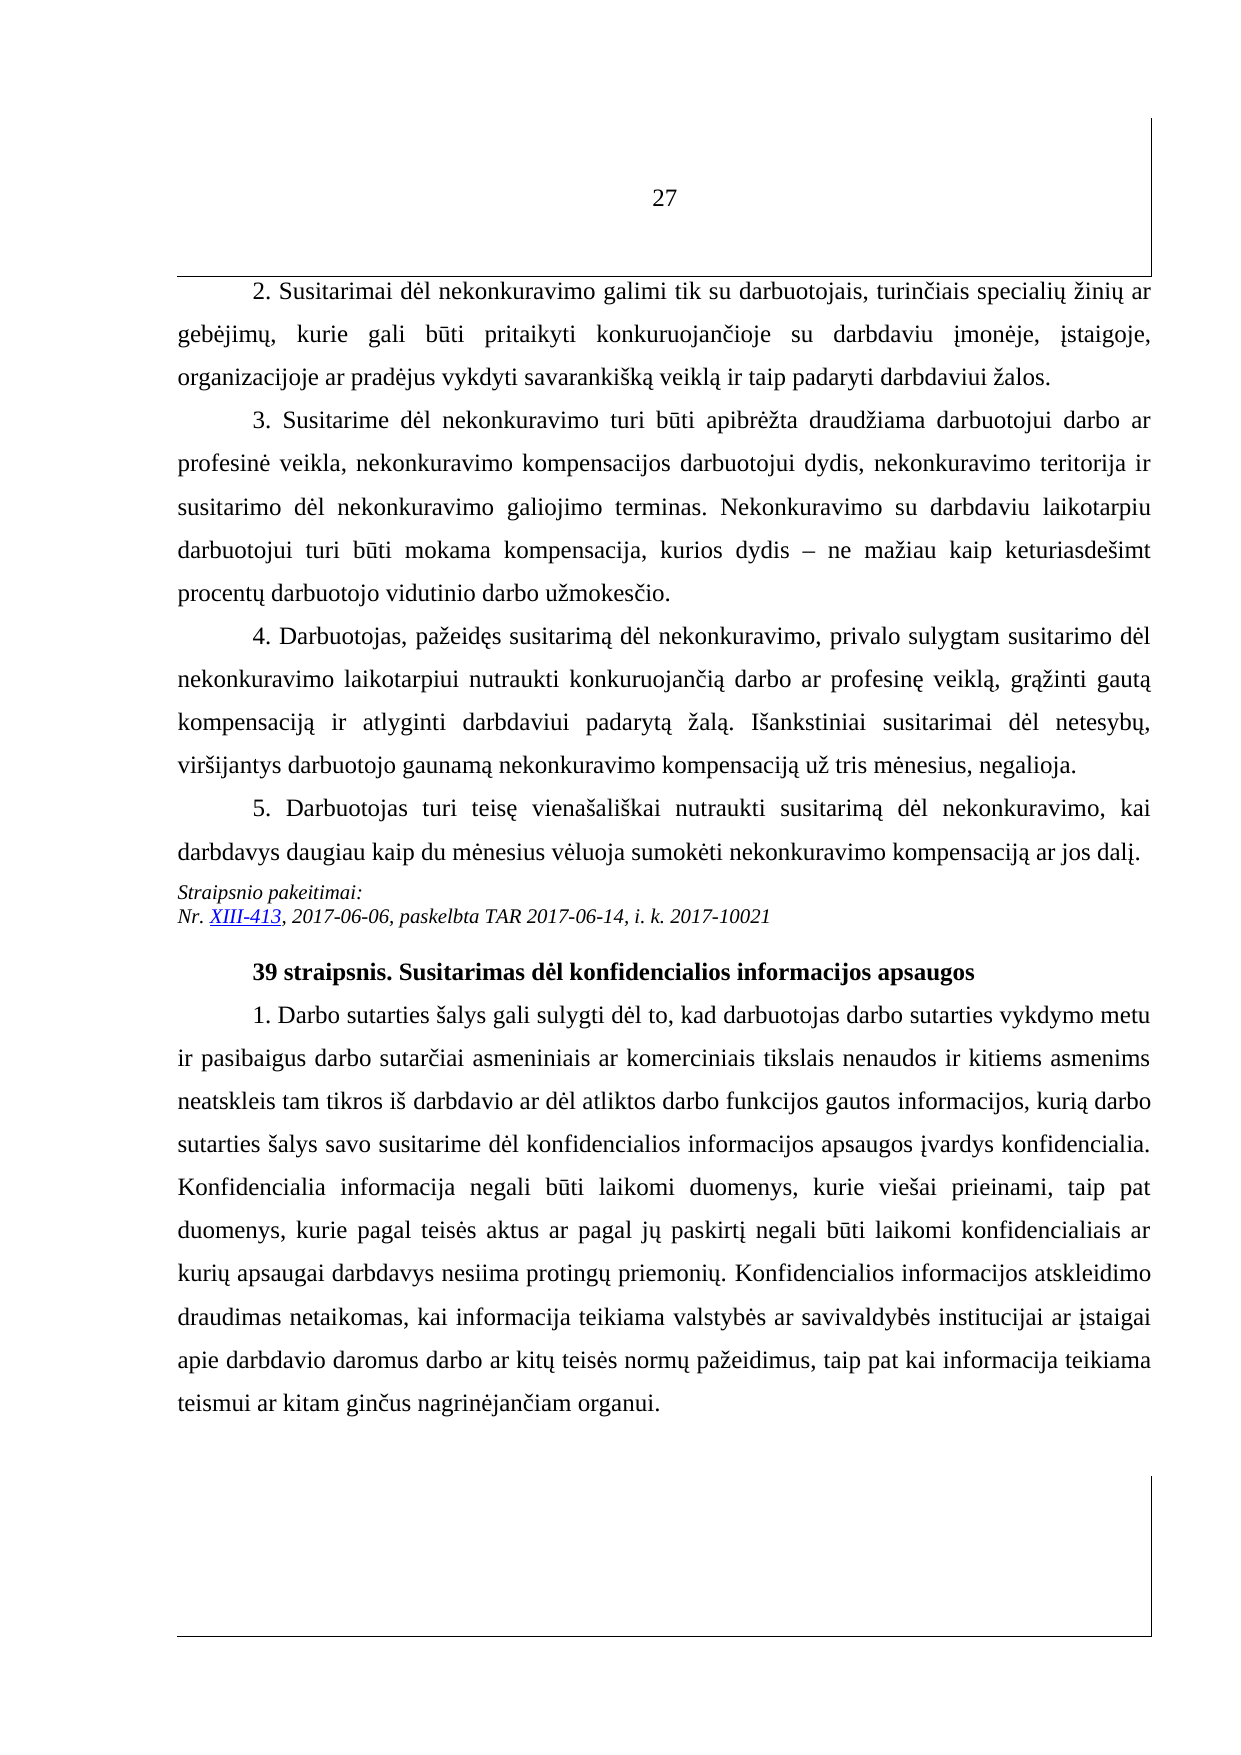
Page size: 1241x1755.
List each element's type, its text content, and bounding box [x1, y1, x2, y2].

subtitle 39 straipsnis. Susitarimas dėl konfidencialios informacijos apsaugos [177, 957, 1152, 985]
text Nr. XIII-413, 2017-06-06, paskelbta TAR 2017-06-14, i. k. 2017-10021 [177, 904, 1152, 928]
text 2. Susitarimai dėl nekonkuravimo galimi tik su darbuotojais, turinčiais specialių žinių ar gebėjimų, kurie gali būti pritaikyti konkuruojančioje su darbdaviu įmonėje, įstaigoje, organizacijoje ar pradėjus vykdyti savarankišką veiklą ir taip padaryti darbdaviui žalos. [177, 276, 1152, 391]
text 3. Susitarime dėl nekonkuravimo turi būti apibrėžta draudžiama darbuotojui darbo ar profesinė veikla, nekonkuravimo kompensacijos darbuotojui dydis, nekonkuravimo teritorija ir susitarimo dėl nekonkuravimo galiojimo terminas. Nekonkuravimo su darbdaviu laikotarpiu darbuotojui turi būti mokama kompensacija, kurios dydis – ne mažiau kaip keturiasdešimt procentų darbuotojo vidutinio darbo užmokesčio. [177, 405, 1152, 607]
text 4. Darbuotojas, pažeidęs susitarimą dėl nekonkuravimo, privalo sulygtam susitarimo dėl nekonkuravimo laikotarpiui nutraukti konkuruojančią darbo ar profesinę veiklą, grąžinti gautą kompensaciją ir atlyginti darbdaviui padarytą žalą. Išankstiniai susitarimai dėl netesybų, viršijantys darbuotojo gaunamą nekonkuravimo kompensaciją už tris mėnesius, negalioja. [177, 621, 1152, 779]
text Straipsnio pakeitimai: [177, 880, 1152, 904]
text 5. Darbuotojas turi teisę vienašališkai nutraukti susitarimą dėl nekonkuravimo, kai darbdavys daugiau kaip du mėnesius vėluoja sumokėti nekonkuravimo kompensaciją ar jos dalį. [177, 793, 1152, 865]
text 1. Darbo sutarties šalys gali sulygti dėl to, kad darbuotojas darbo sutarties vykdymo metu ir pasibaigus darbo sutarčiai asmeniniais ar komerciniais tikslais nenaudos ir kitiems asmenims neatskleis tam tikros iš darbdavio ar dėl atliktos darbo funkcijos gautos informacijos, kurią darbo sutarties šalys savo susitarime dėl konfidencialios informacijos apsaugos įvardys konfidencialia. Konfidencialia informacija negali būti laikomi duomenys, kurie viešai prieinami, taip pat duomenys, kurie pagal teisės aktus ar pagal jų paskirtį negali būti laikomi konfidencialiais ar kurių apsaugai darbdavys nesiima protingų priemonių. Konfidencialios informacijos atskleidimo draudimas netaikomas, kai informacija teikiama valstybės ar savivaldybės institucijai ar įstaigai apie darbdavio daromus darbo ar kitų teisės normų pažeidimus, taip pat kai informacija teikiama teismui ar kitam ginčus nagrinėjančiam organui. [177, 1000, 1152, 1417]
